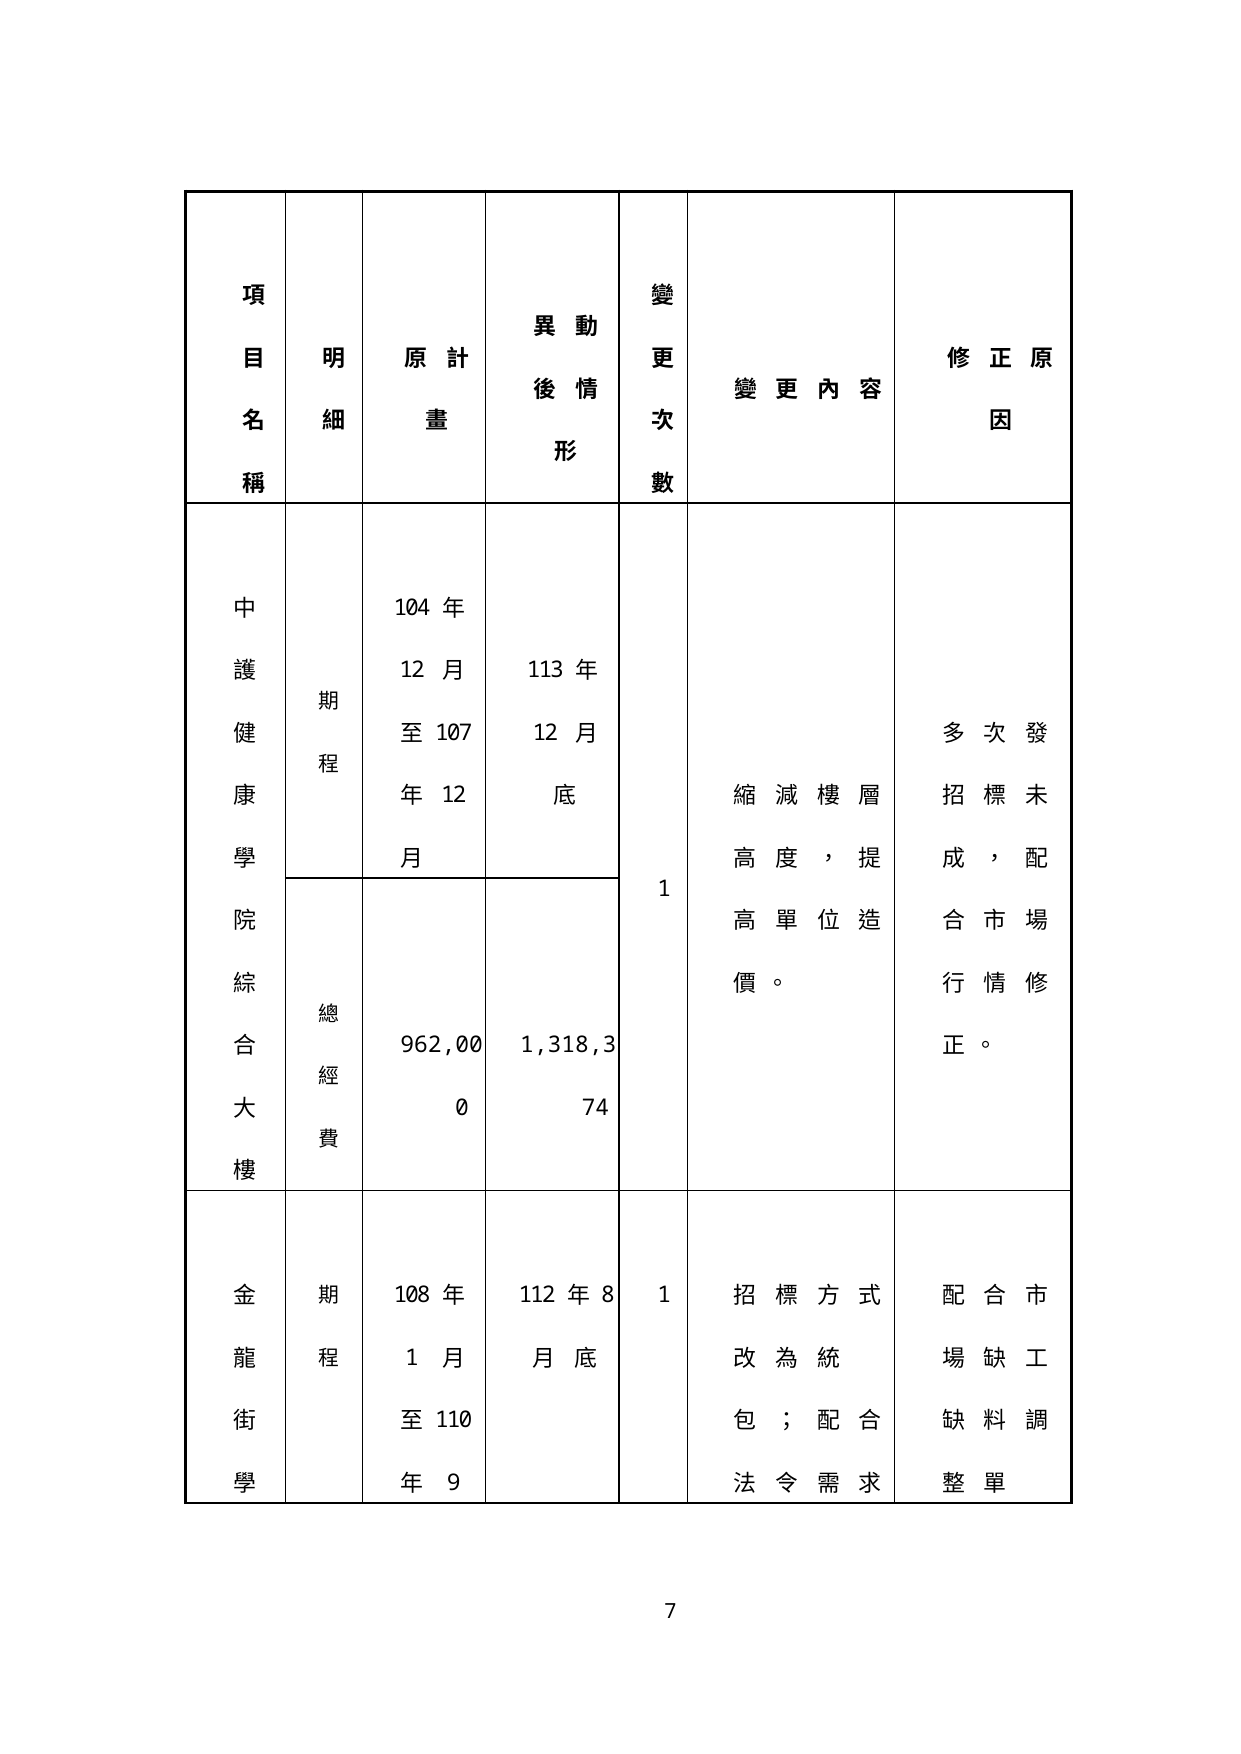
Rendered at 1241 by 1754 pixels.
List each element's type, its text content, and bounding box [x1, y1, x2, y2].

table_cell 招標方式改為統包；配合法令需求 [688, 1191, 894, 1502]
table_cell 縮減樓層高度，提高單位造價。 [688, 504, 894, 1189]
table_header 變更內容 [688, 193, 894, 502]
table_cell 配合市場缺工缺料調整單 [895, 1191, 1070, 1502]
table_cell 中護健康學院綜合大樓 [187, 504, 285, 1189]
table_header 原計畫 [363, 193, 485, 502]
table_header 項目名稱 [187, 193, 285, 502]
table_cell 962,000 [363, 879, 485, 1189]
table_header 明細 [286, 193, 362, 502]
table_header 修正原因 [895, 193, 1070, 502]
table_cell 期程 [286, 504, 362, 877]
table_cell 1,318,374 [486, 879, 618, 1189]
table_cell 113年12月底 [486, 504, 618, 877]
table_cell 1 [620, 504, 687, 1189]
table_cell 多次發招標未成，配合市場行情修正。 [895, 504, 1070, 1189]
table_header 變更次數 [620, 193, 687, 502]
table_header 異動後情形 [486, 193, 618, 502]
table_cell 108年1月至110年9 [363, 1191, 485, 1502]
table_cell 期程 [286, 1191, 362, 1502]
table_cell 1 [620, 1191, 687, 1502]
table_cell 112年8月底 [486, 1191, 618, 1502]
table_cell 總經費 [286, 879, 362, 1189]
table_cell 104年12月至107年12月 [363, 504, 485, 877]
table_cell 金龍街學 [187, 1191, 285, 1502]
